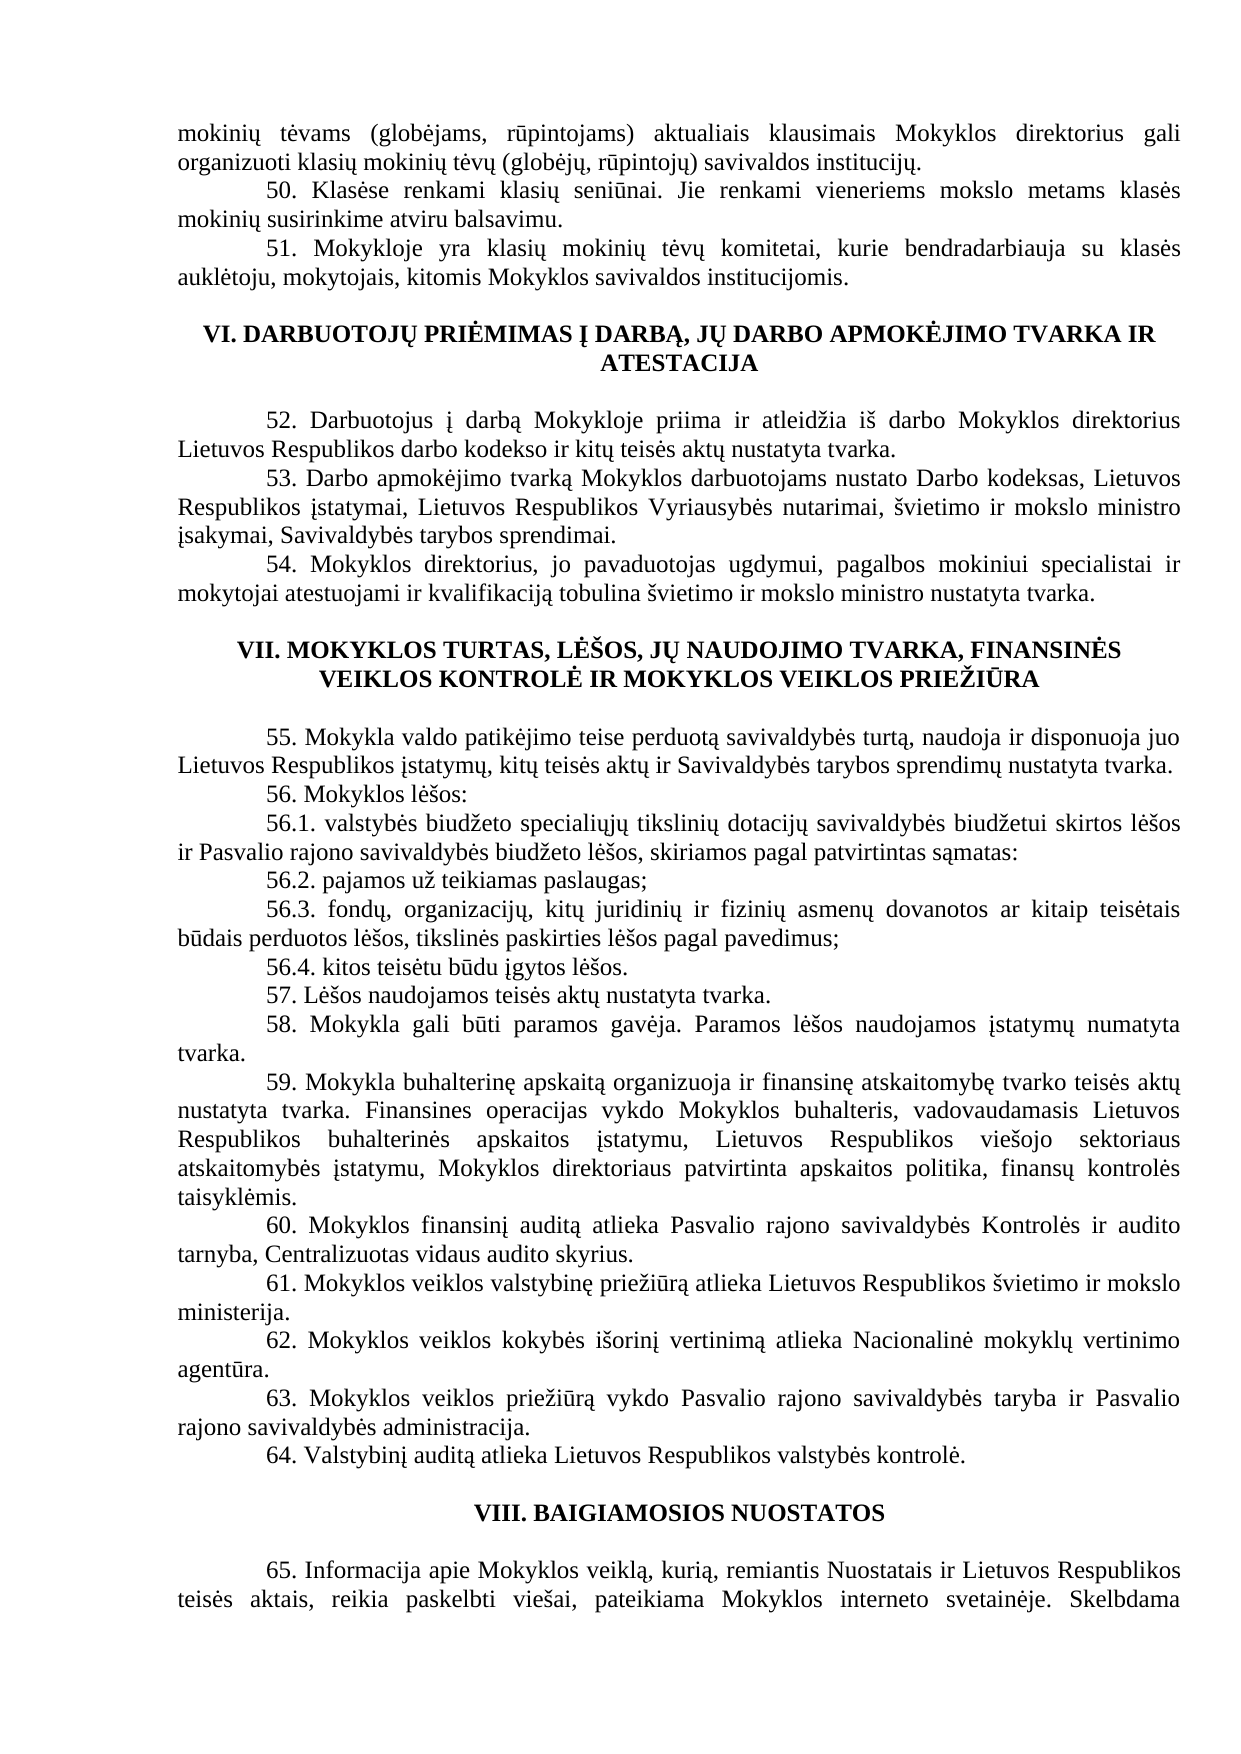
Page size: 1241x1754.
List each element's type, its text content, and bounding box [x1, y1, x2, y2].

text 56.1. valstybės biudžeto specialiųjų tikslinių dotacijų savivaldybės biudžetui skirtos lėšos ir Pasvalio rajono savivaldybės biudžeto lėšos, skiriamos pagal patvirtintas sąmatas: [177, 808, 1181, 866]
text 53. Darbo apmokėjimo tvarką Mokyklos darbuotojams nustato Darbo kodeksas, Lietuvos Respublikos įstatymai, Lietuvos Respublikos Vyriausybės nutarimai, švietimo ir mokslo ministro įsakymai, Savivaldybės tarybos sprendimai. [177, 463, 1181, 549]
text 54. Mokyklos direktorius, jo pavaduotojas ugdymui, pagalbos mokiniui specialistai ir mokytojai atestuojami ir kvalifikaciją tobulina švietimo ir mokslo ministro nustatyta tvarka. [177, 549, 1181, 607]
text mokinių tėvams (globėjams, rūpintojams) aktualiais klausimais Mokyklos direktorius gali organizuoti klasių mokinių tėvų (globėjų, rūpintojų) savivaldos institucijų. [177, 118, 1181, 176]
text ATESTACIJA [177, 348, 1181, 377]
text 59. Mokykla buhalterinę apskaitą organizuoja ir finansinę atskaitomybę tvarko teisės aktų nustatyta tvarka. Finansines operacijas vykdo Mokyklos buhalteris, vadovaudamasis Lietuvos Respublikos buhalterinės apskaitos įstatymu, Lietuvos Respublikos viešojo sektoriaus atskaitomybės įstatymu, Mokyklos direktoriaus patvirtinta apskaitos politika, finansų kontrolės taisyklėmis. [177, 1067, 1181, 1211]
text 55. Mokykla valdo patikėjimo teise perduotą savivaldybės turtą, naudoja ir disponuoja juo Lietuvos Respublikos įstatymų, kitų teisės aktų ir Savivaldybės tarybos sprendimų nustatyta tvarka. [177, 722, 1181, 779]
text 64. Valstybinį auditą atlieka Lietuvos Respublikos valstybės kontrolė. [177, 1441, 1181, 1469]
text 56.4. kitos teisėtu būdu įgytos lėšos. [177, 952, 1181, 981]
text 56.3. fondų, organizacijų, kitų juridinių ir fizinių asmenų dovanotos ar kitaip teisėtais būdais perduotos lėšos, tikslinės paskirties lėšos pagal pavedimus; [177, 894, 1181, 952]
text 58. Mokykla gali būti paramos gavėja. Paramos lėšos naudojamos įstatymų numatyta tvarka. [177, 1009, 1181, 1067]
text 51. Mokykloje yra klasių mokinių tėvų komitetai, kurie bendradarbiauja su klasės auklėtoju, mokytojais, kitomis Mokyklos savivaldos institucijomis. [177, 233, 1181, 291]
text VIII. BAIGIAMOSIOS NUOSTATOS [177, 1498, 1181, 1527]
text 57. Lėšos naudojamos teisės aktų nustatyta tvarka. [177, 981, 1181, 1009]
text 63. Mokyklos veiklos priežiūrą vykdo Pasvalio rajono savivaldybės taryba ir Pasvalio rajono savivaldybės administracija. [177, 1383, 1181, 1441]
text 56. Mokyklos lėšos: [177, 779, 1181, 808]
text 60. Mokyklos finansinį auditą atlieka Pasvalio rajono savivaldybės Kontrolės ir audito tarnyba, Centralizuotas vidaus audito skyrius. [177, 1211, 1181, 1268]
text 65. Informacija apie Mokyklos veiklą, kurią, remiantis Nuostatais ir Lietuvos Respublikos teisės aktais, reikia paskelbti viešai, pateikiama Mokyklos interneto svetainėje. Skelbdama [177, 1556, 1181, 1613]
text 62. Mokyklos veiklos kokybės išorinį vertinimą atlieka Nacionalinė mokyklų vertinimo agentūra. [177, 1326, 1181, 1383]
text 52. Darbuotojus į darbą Mokykloje priima ir atleidžia iš darbo Mokyklos direktorius Lietuvos Respublikos darbo kodekso ir kitų teisės aktų nustatyta tvarka. [177, 406, 1181, 463]
text 50. Klasėse renkami klasių seniūnai. Jie renkami vieneriems mokslo metams klasės mokinių susirinkime atviru balsavimu. [177, 176, 1181, 233]
text VI. DARBUOTOJŲ PRIĖMIMAS Į DARBĄ, JŲ DARBO APMOKĖJIMO TVARKA IR [177, 319, 1181, 348]
text VII. MOKYKLOS TURTAS, LĖŠOS, JŲ NAUDOJIMO TVARKA, FINANSINĖS VEIKLOS KONTROLĖ IR MOKYKLOS VEIKLOS PRIEŽIŪRA [177, 636, 1181, 693]
text 61. Mokyklos veiklos valstybinę priežiūrą atlieka Lietuvos Respublikos švietimo ir mokslo ministerija. [177, 1268, 1181, 1326]
text 56.2. pajamos už teikiamas paslaugas; [177, 866, 1181, 894]
